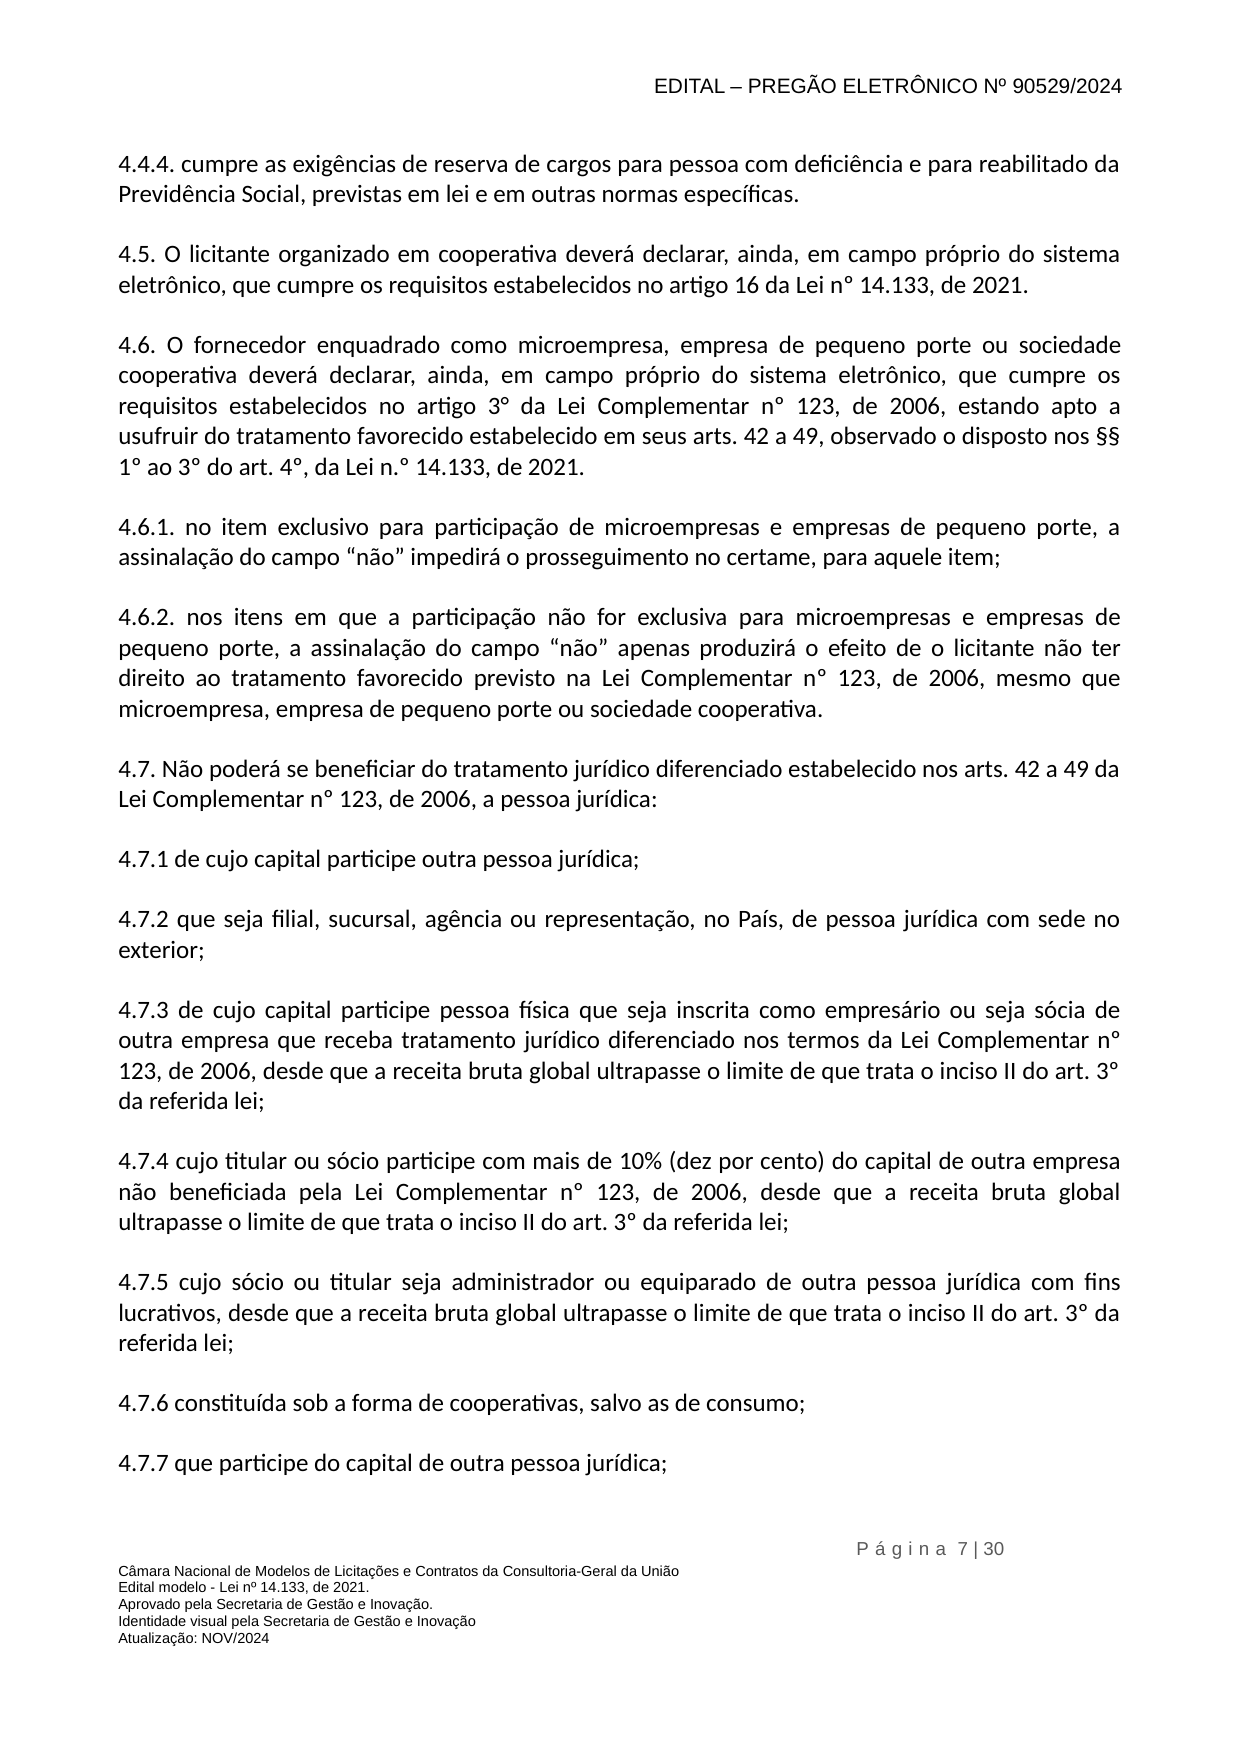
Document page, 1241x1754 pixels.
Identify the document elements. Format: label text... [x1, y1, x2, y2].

text 4.6.1. no item exclusivo para participação de microempresas e empresas de pequeno porte, a assinalação do campo “não” impedirá o prosseguimento no certame, para aquele item; [118, 511, 1122, 572]
text 4.7.6 constituída sob a forma de cooperativas, salvo as de consumo; [118, 1388, 1122, 1418]
text 4.7.5 cujo sócio ou titular seja administrador ou equiparado de outra pessoa jurídica com fins lucrativos, desde que a receita bruta global ultrapasse o limite de que trata o inciso II do art. 3º da referida lei; [118, 1267, 1122, 1358]
text 4.7. Não poderá se beneficiar do tratamento jurídico diferenciado estabelecido nos arts. 42 a 49 da Lei Complementar nº 123, de 2006, a pessoa jurídica: [118, 753, 1122, 814]
text 4.7.7 que participe do capital de outra pessoa jurídica; [118, 1448, 1122, 1478]
text 4.4.4. cumpre as exigências de reserva de cargos para pessoa com deficiência e para reabilitado da Previdência Social, previstas em lei e em outras normas específicas. [118, 148, 1122, 209]
text 4.6. O fornecedor enquadrado como microempresa, empresa de pequeno porte ou sociedade cooperativa deverá declarar, ainda, em campo próprio do sistema eletrônico, que cumpre os requisitos estabelecidos no artigo 3° da Lei Complementar nº 123, de 2006, estando apto a usufruir do tratamento favorecido estabelecido em seus arts. 42 a 49, observado o disposto nos §§ 1º ao 3º do art. 4º, da Lei n.º 14.133, de 2021. [118, 329, 1122, 481]
text 4.5. O licitante organizado em cooperativa deverá declarar, ainda, em campo próprio do sistema eletrônico, que cumpre os requisitos estabelecidos no artigo 16 da Lei nº 14.133, de 2021. [118, 238, 1122, 299]
text 4.7.4 cujo titular ou sócio participe com mais de 10% (dez por cento) do capital de outra empresa não beneficiada pela Lei Complementar nº 123, de 2006, desde que a receita bruta global ultrapasse o limite de que trata o inciso II do art. 3º da referida lei; [118, 1146, 1122, 1237]
text 4.6.2. nos itens em que a participação não for exclusiva para microempresas e empresas de pequeno porte, a assinalação do campo “não” apenas produzirá o efeito de o licitante não ter direito ao tratamento favorecido previsto na Lei Complementar nº 123, de 2006, mesmo que microempresa, empresa de pequeno porte ou sociedade cooperativa. [118, 601, 1122, 723]
text 4.7.1 de cujo capital participe outra pessoa jurídica; [118, 843, 1122, 874]
text 4.7.3 de cujo capital participe pessoa física que seja inscrita como empresário ou seja sócia de outra empresa que receba tratamento jurídico diferenciado nos termos da Lei Complementar nº 123, de 2006, desde que a receita bruta global ultrapasse o limite de que trata o inciso II do art. 3º da referida lei; [118, 994, 1122, 1116]
text 4.7.2 que seja filial, sucursal, agência ou representação, no País, de pessoa jurídica com sede no exterior; [118, 903, 1122, 964]
